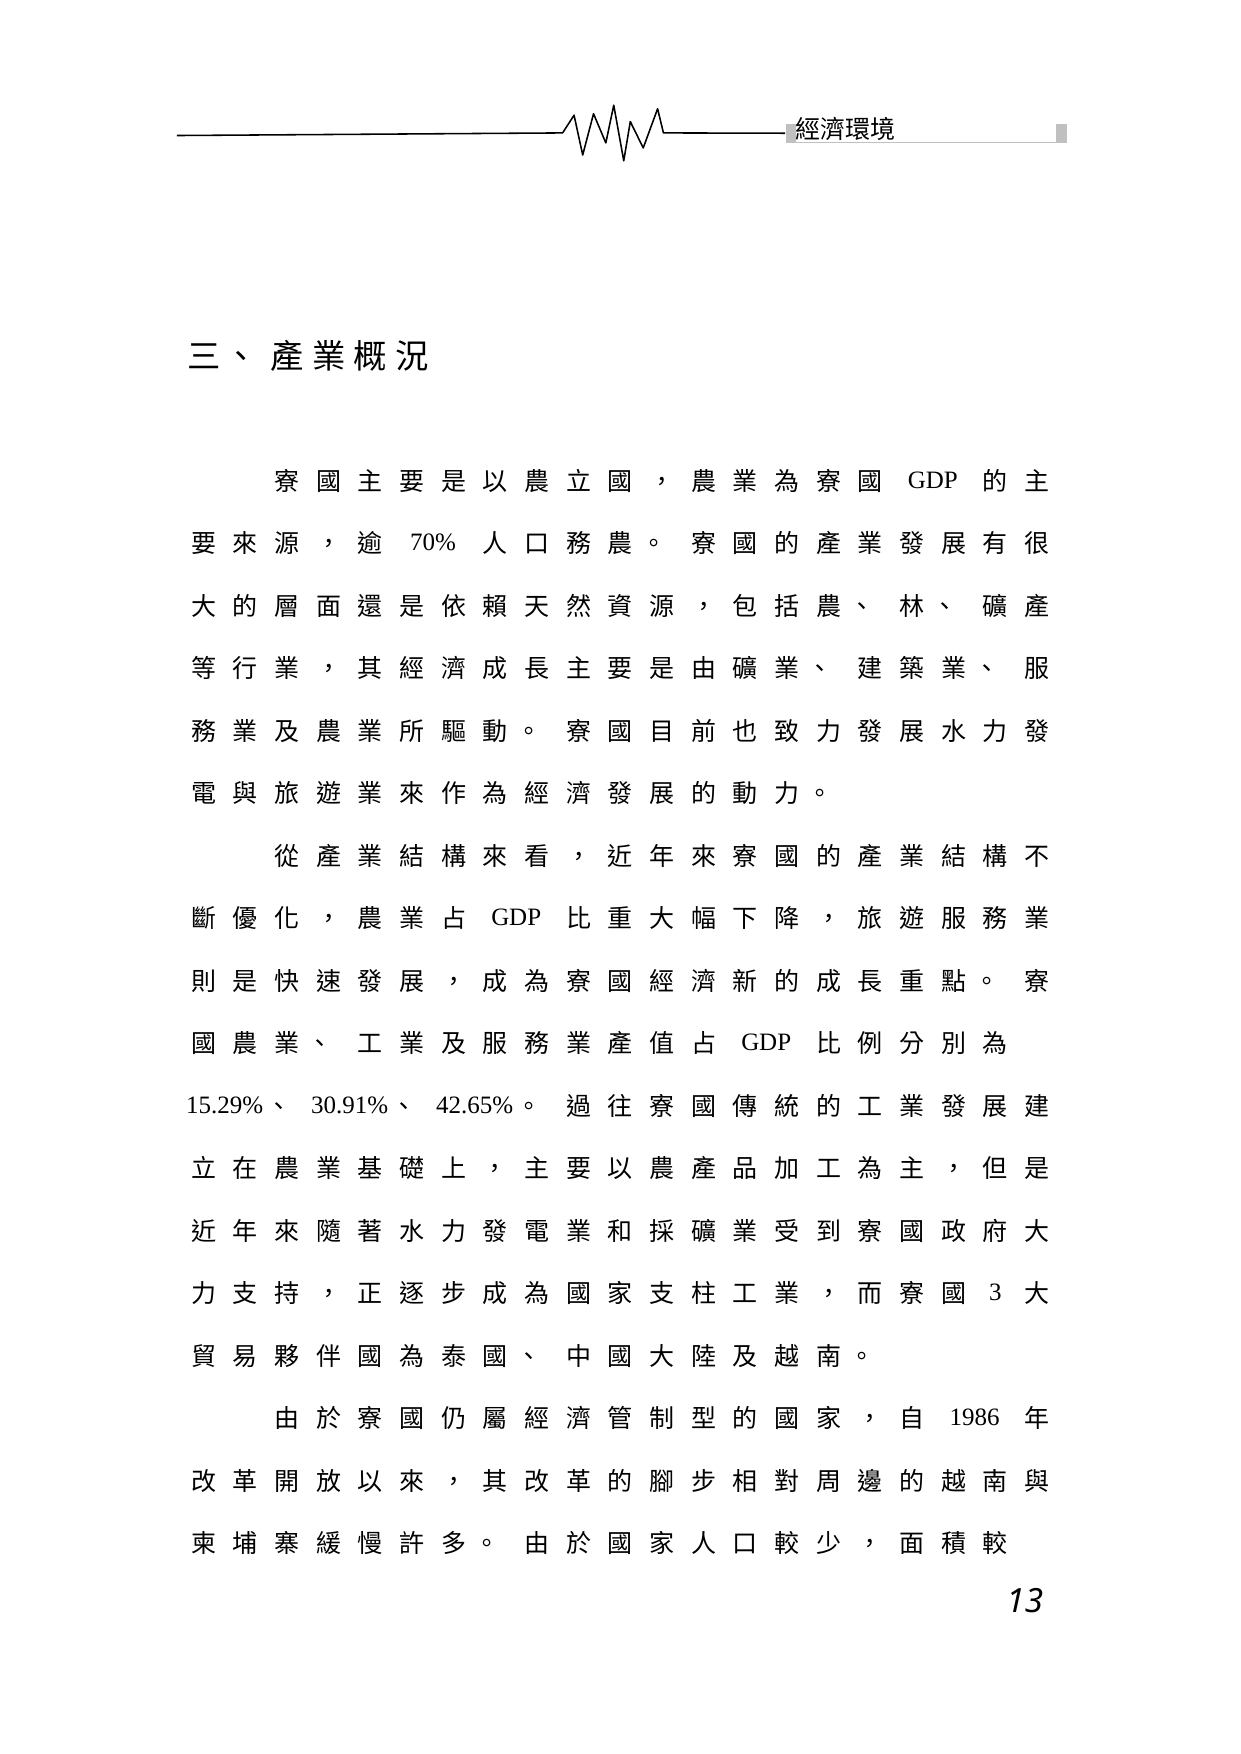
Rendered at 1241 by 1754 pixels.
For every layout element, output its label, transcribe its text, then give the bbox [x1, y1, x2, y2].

text 三、產業概況 [183, 313, 1058, 375]
text 由於寮國仍屬經濟管制型的國家，自1986年改革開放以來，其改革的腳步相對周邊的越南與柬埔寨緩慢許多。由於國家人口較少，面積較 [183, 1375, 1058, 1563]
text 從產業結構來看，近年來寮國的產業結構不斷優化，農業占GDP比重大幅下降，旅遊服務業則是快速發展，成為寮國經濟新的成長重點。寮國農業、工業及服務業產值占GDP比例分別為15.29%、30.91%、42.65%。過往寮國傳統的工業發展建立在農業基礎上，主要以農產品加工為主，但是近年來隨著水力發電業和採礦業受到寮國政府大力支持，正逐步成為國家支柱工業，而寮國3大貿易夥伴國為泰國、中國大陸及越南。 [183, 813, 1058, 1375]
text 寮國主要是以農立國，農業為寮國GDP的主要來源，逾70%人口務農。寮國的產業發展有很大的層面還是依賴天然資源，包括農、林、礦產等行業，其經濟成長主要是由礦業、建築業、服務業及農業所驅動。寮國目前也致力發展水力發電與旅遊業來作為經濟發展的動力。 [183, 438, 1058, 813]
